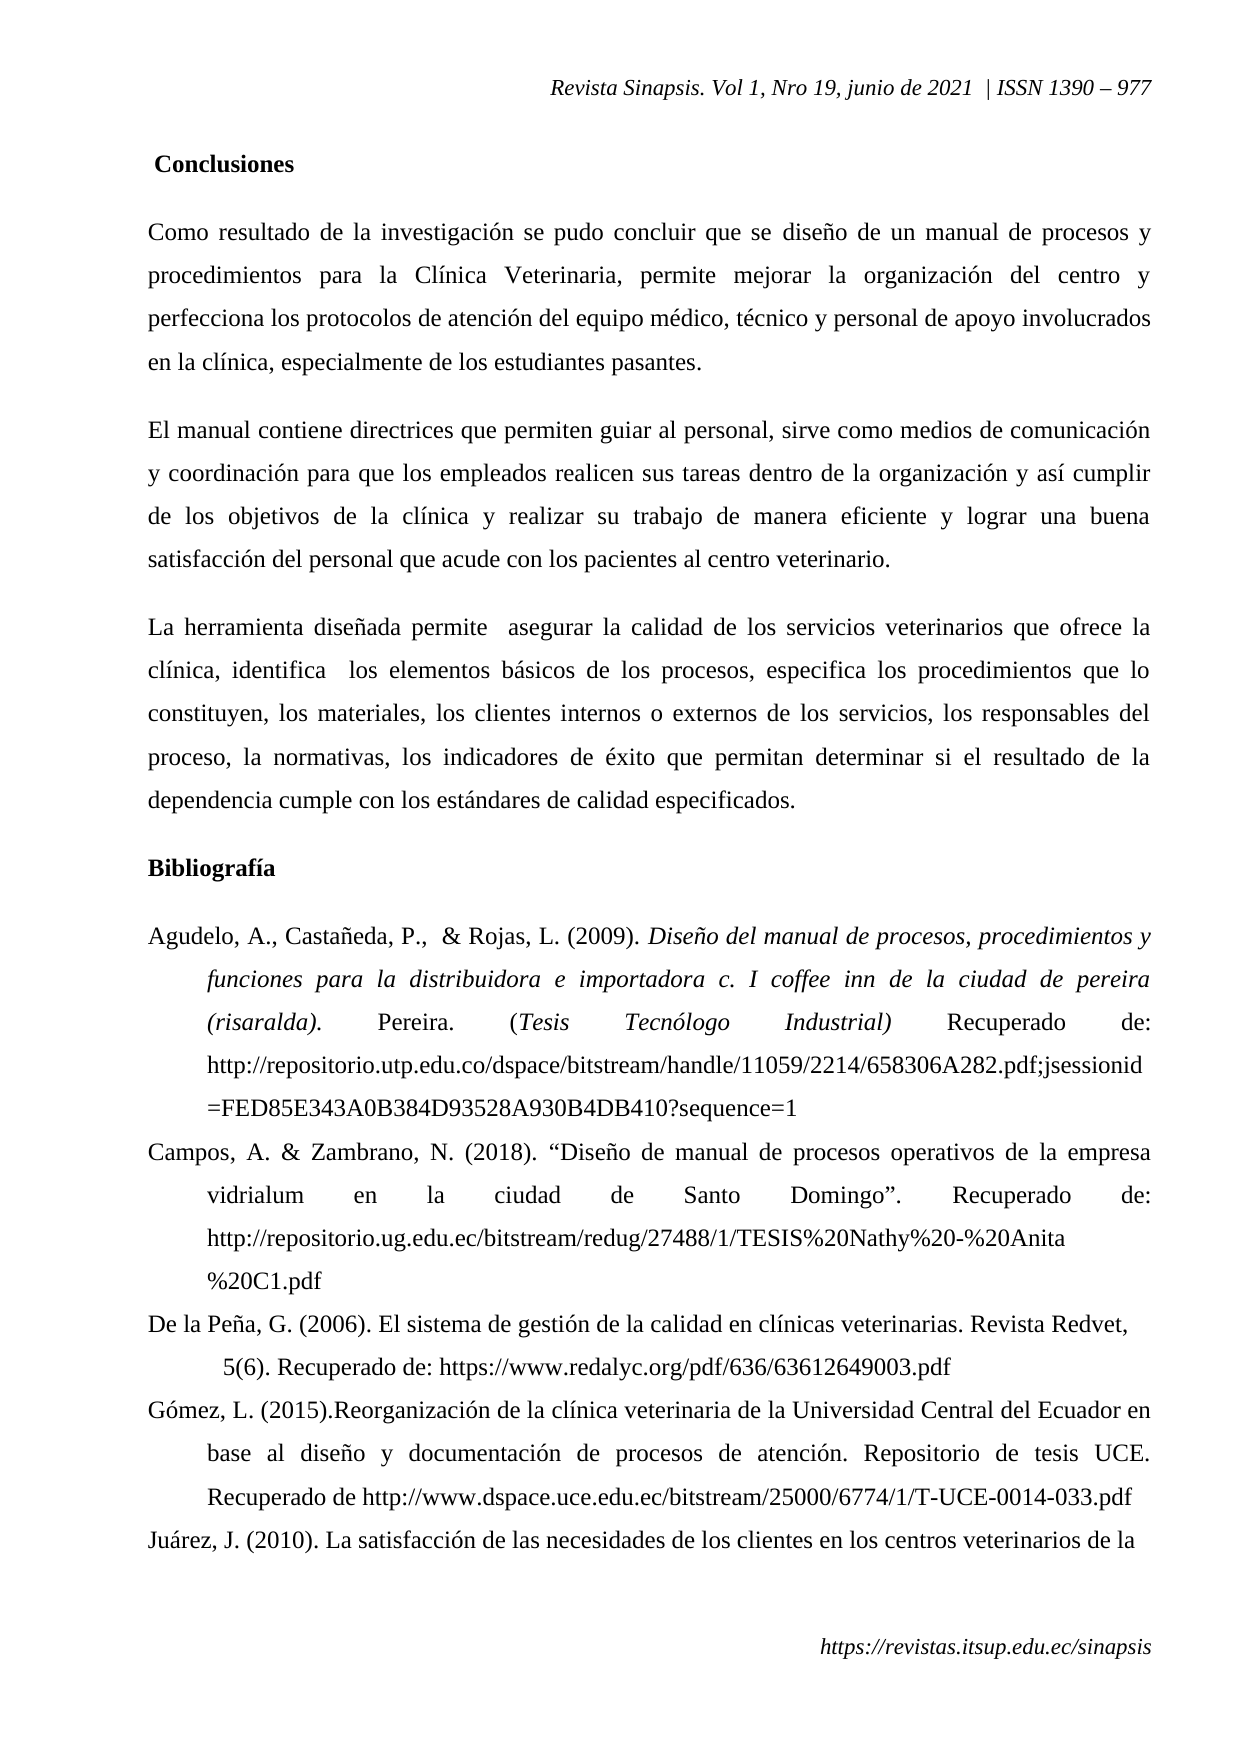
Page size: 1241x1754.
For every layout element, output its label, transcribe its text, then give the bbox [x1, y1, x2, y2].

text Conclusiones [148, 149, 1152, 178]
text Como resultado de la investigación se pudo concluir que se diseño de un manual de procesos y procedimientos para la Clínica Veterinaria, permite mejorar la organización del centro y perfecciona los protocolos de atención del equipo médico, técnico y personal de apoyo involucrados en la clínica, especialmente de los estudiantes pasantes. [148, 217, 1152, 375]
text La herramienta diseñada permite asegurar la calidad de los servicios veterinarios que ofrece la clínica, identifica los elementos básicos de los procesos, especifica los procedimientos que lo constituyen, los materiales, los clientes internos o externos de los servicios, los responsables del proceso, la normativas, los indicadores de éxito que permitan determinar si el resultado de la dependencia cumple con los estándares de calidad especificados. [148, 612, 1152, 813]
subtitle Bibliografía [148, 853, 1152, 882]
text Juárez, J. (2010). La satisfacción de las necesidades de los clientes en los centros veterinarios de la [148, 1525, 1152, 1553]
text El manual contiene directrices que permiten guiar al personal, sirve como medios de comunicación y coordinación para que los empleados realicen sus tareas dentro de la organización y así cumplir de los objetivos de la clínica y realizar su trabajo de manera eficiente y lograr una buena satisfacción del personal que acude con los pacientes al centro veterinario. [148, 415, 1152, 573]
text Gómez, L. (2015).Reorganización de la clínica veterinaria de la Universidad Central del Ecuador en base al diseño y documentación de procesos de atención. Repositorio de tesis UCE. Recuperado de http://www.dspace.uce.edu.ec/bitstream/25000/6774/1/T-UCE-0014-033.pdf [148, 1395, 1152, 1510]
text Agudelo, A., Castañeda, P., & Rojas, L. (2009). Diseño del manual de procesos, procedimientos y funciones para la distribuidora e importadora c. I coffee inn de la ciudad de pereira (risaralda). Pereira. (Tesis Tecnólogo Industrial) Recuperado de: http://repositorio.utp.edu.co/dspace/bitstream/handle/11059/2214/658306A282.pdf;jsessionid=FED85E343A0B384D93528A930B4DB410?sequence=1 [148, 921, 1152, 1122]
text De la Peña, G. (2006). El sistema de gestión de la calidad en clínicas veterinarias. Revista Redvet, [148, 1309, 1152, 1338]
text 5(6). Recuperado de: https://www.redalyc.org/pdf/636/63612649003.pdf [148, 1352, 1152, 1381]
text Campos, A. & Zambrano, N. (2018). “Diseño de manual de procesos operativos de la empresa vidrialum en la ciudad de Santo Domingo”. Recuperado de: http://repositorio.ug.edu.ec/bitstream/redug/27488/1/TESIS%20Nathy%20-%20Anita%20C1.pdf [148, 1137, 1152, 1295]
